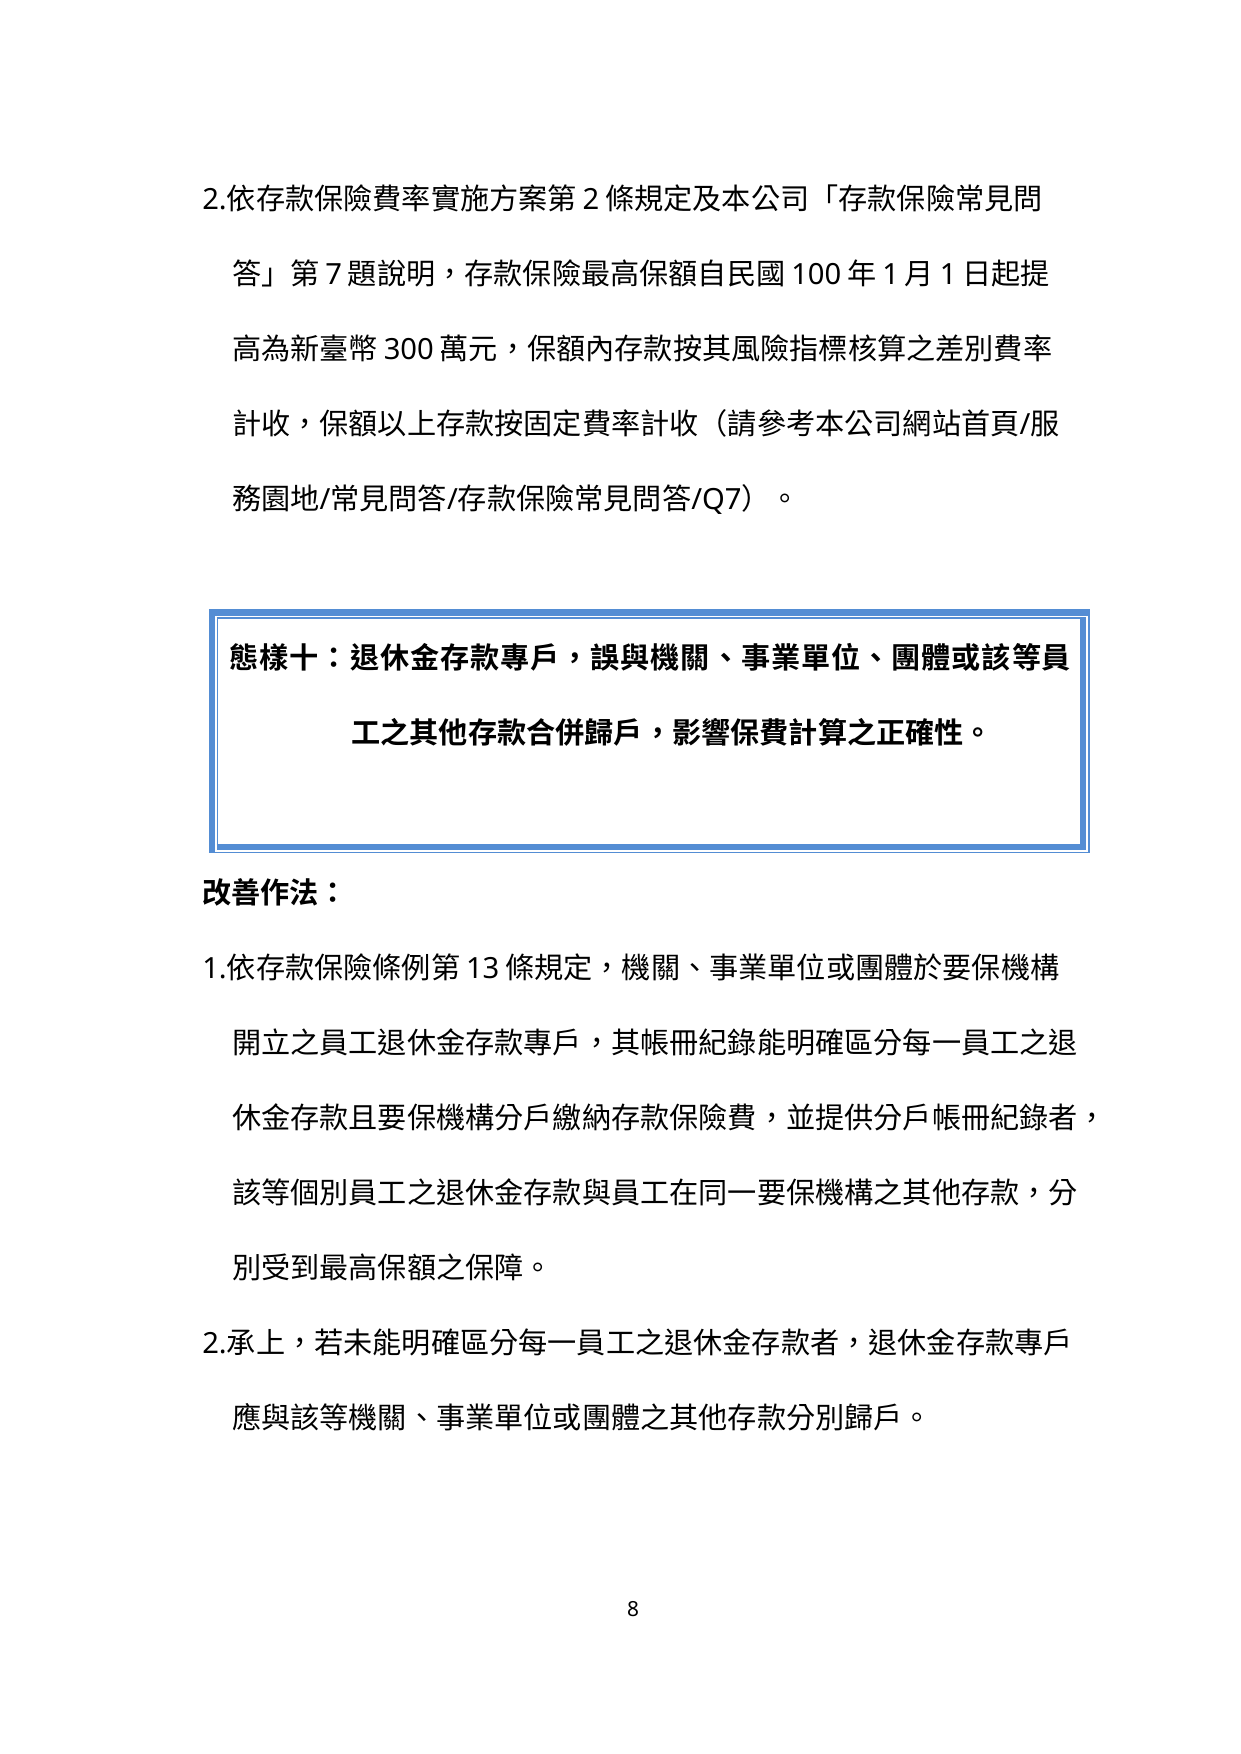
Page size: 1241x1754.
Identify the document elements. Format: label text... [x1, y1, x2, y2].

text 改善作法： [202, 853, 1078, 928]
text 2.依存款保險費率實施方案第2條規定及本公司「存款保險常見問答」第7題說明，存款保險最高保額自民國100年1月1日起提高為新臺幣300萬元，保額內存款按其風險指標核算之差別費率計收，保額以上存款按固定費率計收（請參考本公司網站首頁/服務園地/常見問答/存款保險常見問答/Q7）。 [202, 159, 1078, 534]
text 1.依存款保險條例第13條規定，機關、事業單位或團體於要保機構開立之員工退休金存款專戶，其帳冊紀錄能明確區分每一員工之退休金存款且要保機構分戶繳納存款保險費，並提供分戶帳冊紀錄者，該等個別員工之退休金存款與員工在同一要保機構之其他存款，分別受到最高保額之保障。 [202, 928, 1078, 1303]
text 2.承上，若未能明確區分每一員工之退休金存款者，退休金存款專戶應與該等機關、事業單位或團體之其他存款分別歸戶。 [202, 1303, 1078, 1453]
table_header 態樣十：退休金存款專戶，誤與機關、事業單位、團體或該等員工之其他存款合併歸戶，影響保費計算之正確性。 [218, 619, 1080, 844]
